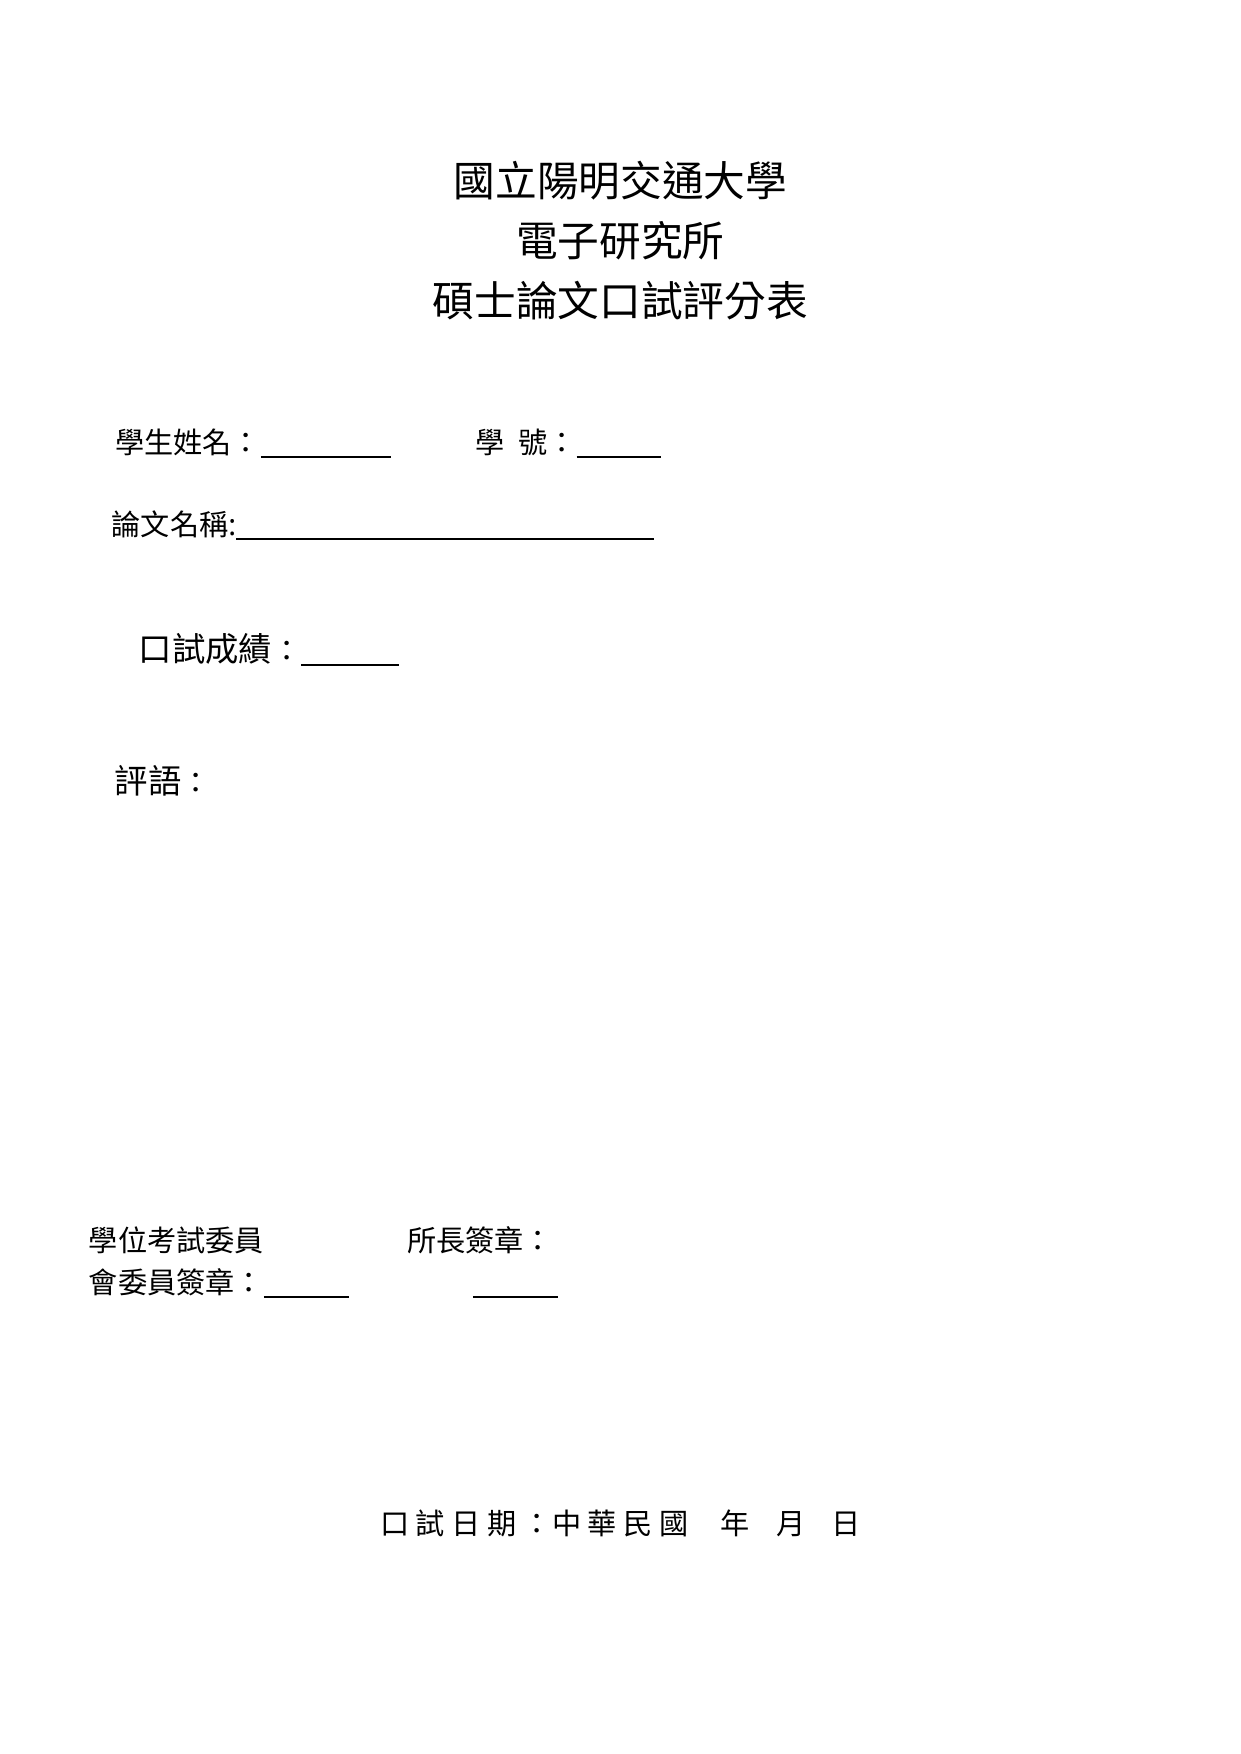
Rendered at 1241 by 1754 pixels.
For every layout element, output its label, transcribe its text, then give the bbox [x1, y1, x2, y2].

text 電子研究所 [89, 208, 1152, 268]
text 會委員簽章： [89, 1259, 1152, 1302]
text 評語： [89, 754, 1152, 803]
text 口試成績： [89, 623, 1152, 671]
text 學位考試委員 所長簽章： [89, 1217, 1152, 1259]
text 學生姓名： 學 號： [89, 419, 1152, 462]
text 國立陽明交通大學 [89, 148, 1152, 208]
text 口 試 日 期 ：中 華 民 國 年 月 日 [89, 1500, 1152, 1543]
text 論文名稱: [89, 501, 1152, 544]
text 碩士論文口試評分表 [89, 268, 1152, 329]
